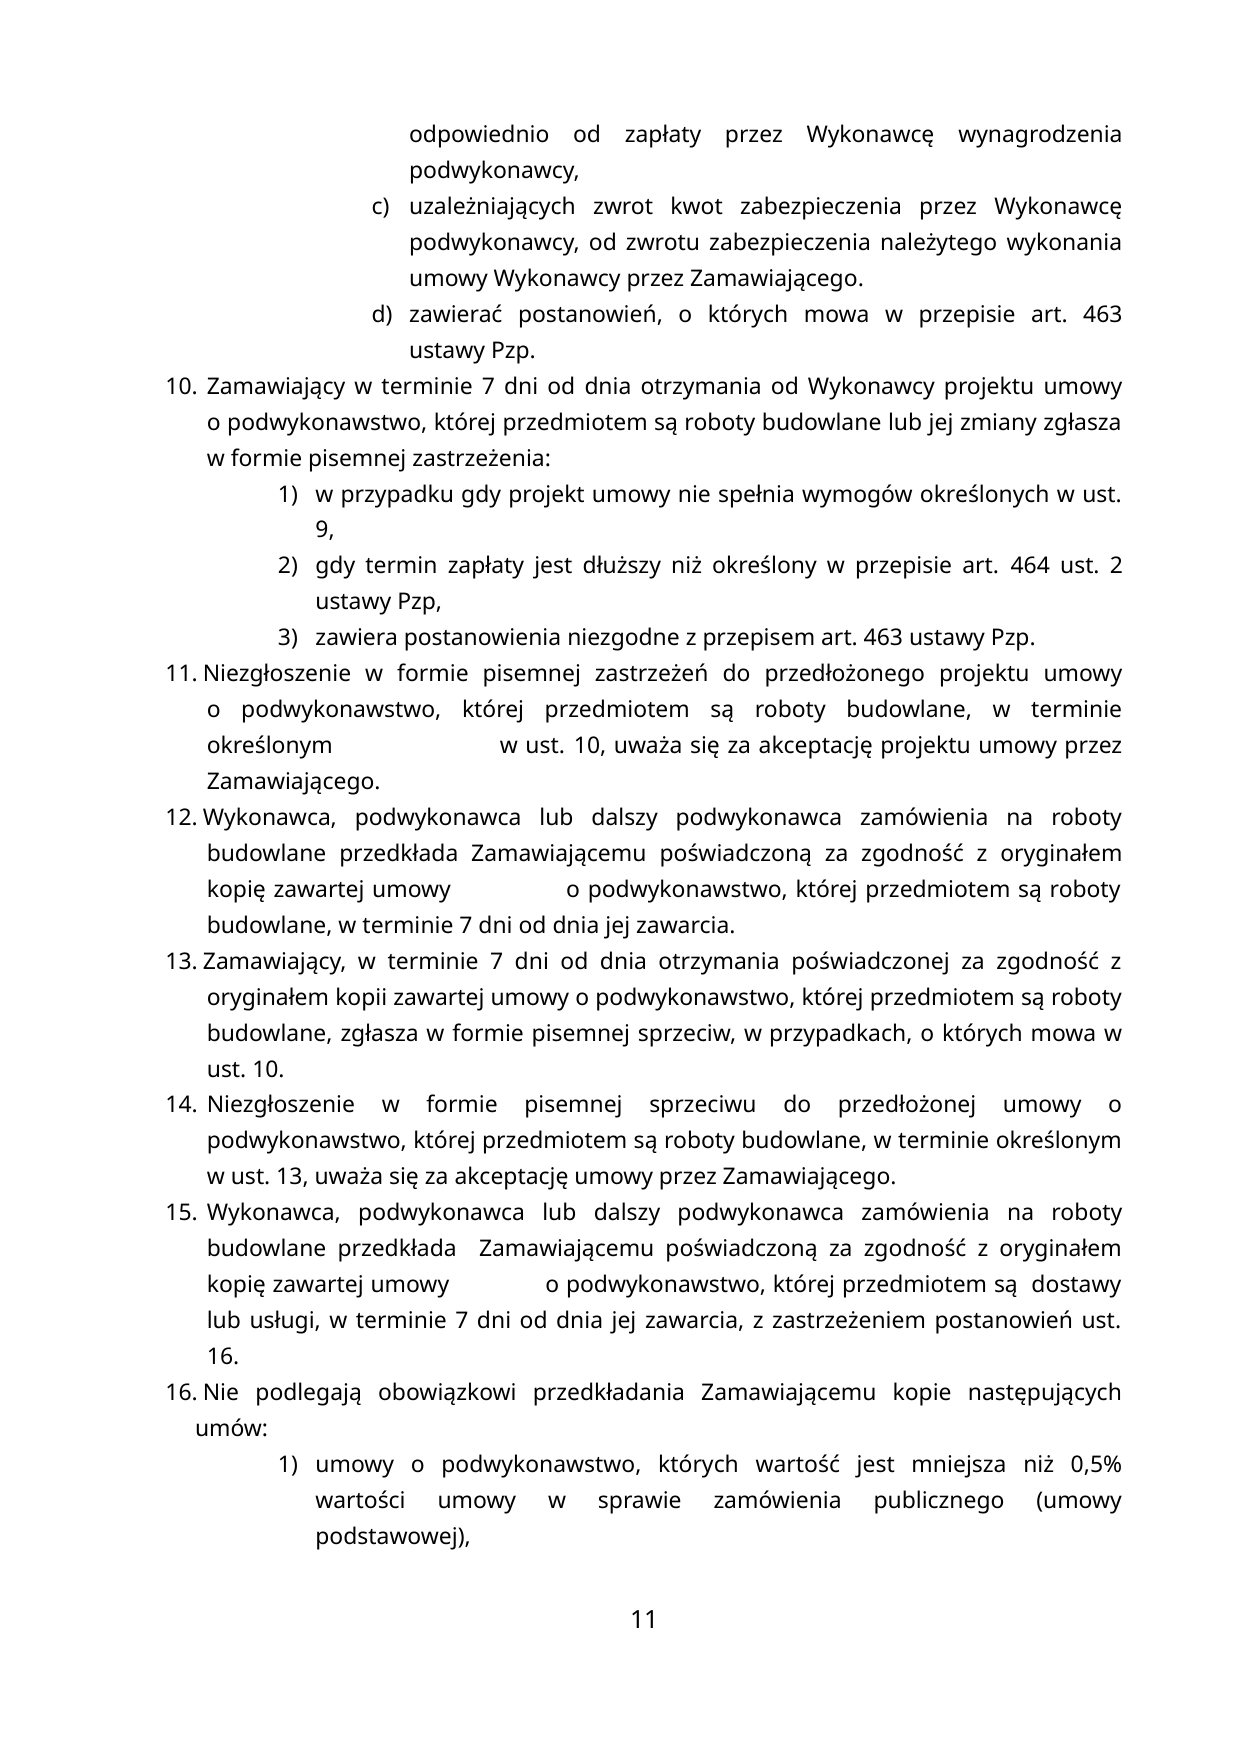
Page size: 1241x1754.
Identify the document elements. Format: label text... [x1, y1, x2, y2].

list Zamawiający w terminie 7 dni od dnia otrzymania od Wykonawcy projektu umowy o podwykonawstwo, której przedmiotem są roboty budowlane lub jej zmiany zgłasza w formie pisemnej zastrzeżenia: [165, 370, 1123, 473]
list w przypadku gdy projekt umowy nie spełnia wymogów określonych w ust. 9, [278, 477, 1123, 545]
list Zamawiający, w terminie 7 dni od dnia otrzymania poświadczonej za zgodność z oryginałem kopii zawartej umowy o podwykonawstwo, której przedmiotem są roboty budowlane, zgłasza w formie pisemnej sprzeciw, w przypadkach, o których mowa w ust. 10. [165, 945, 1123, 1084]
list zawiera postanowienia niezgodne z przepisem art. 463 ustawy Pzp. [278, 621, 1123, 652]
list Nie podlegają obowiązkowi przedkładania Zamawiającemu kopie następujących umów: [165, 1376, 1123, 1443]
list gdy termin zapłaty jest dłuższy niż określony w przepisie art. 464 ust. 2 ustawy Pzp, [278, 549, 1123, 617]
list Wykonawca, podwykonawca lub dalszy podwykonawca zamówienia na roboty budowlane przedkłada Zamawiającemu poświadczoną za zgodność z oryginałem kopię zawartej umowy o podwykonawstwo, której przedmiotem są roboty budowlane, w terminie 7 dni od dnia jej zawarcia. [165, 801, 1123, 940]
list umowy o podwykonawstwo, których wartość jest mniejsza niż 0,5% wartości umowy w sprawie zamówienia publicznego (umowy podstawowej), [278, 1448, 1123, 1551]
list zawierać postanowień, o których mowa w przepisie art. 463 ustawy Pzp. [371, 298, 1123, 365]
list odpowiednio od zapłaty przez Wykonawcę wynagrodzenia podwykonawcy, [371, 118, 1123, 185]
list Wykonawca, podwykonawca lub dalszy podwykonawca zamówienia na roboty budowlane przedkłada Zamawiającemu poświadczoną za zgodność z oryginałem kopię zawartej umowy o podwykonawstwo, której przedmiotem są dostawy lub usługi, w terminie 7 dni od dnia jej zawarcia, z zastrzeżeniem postanowień ust. 16. [165, 1196, 1123, 1371]
list Niezgłoszenie w formie pisemnej sprzeciwu do przedłożonej umowy o podwykonawstwo, której przedmiotem są roboty budowlane, w terminie określonym w ust. 13, uważa się za akceptację umowy przez Zamawiającego. [165, 1088, 1123, 1192]
list Niezgłoszenie w formie pisemnej zastrzeżeń do przedłożonego projektu umowy o podwykonawstwo, której przedmiotem są roboty budowlane, w terminie określonym w ust. 10, uważa się za akceptację projektu umowy przez Zamawiającego. [165, 657, 1123, 796]
list uzależniających zwrot kwot zabezpieczenia przez Wykonawcę podwykonawcy, od zwrotu zabezpieczenia należytego wykonania umowy Wykonawcy przez Zamawiającego. [371, 190, 1123, 293]
